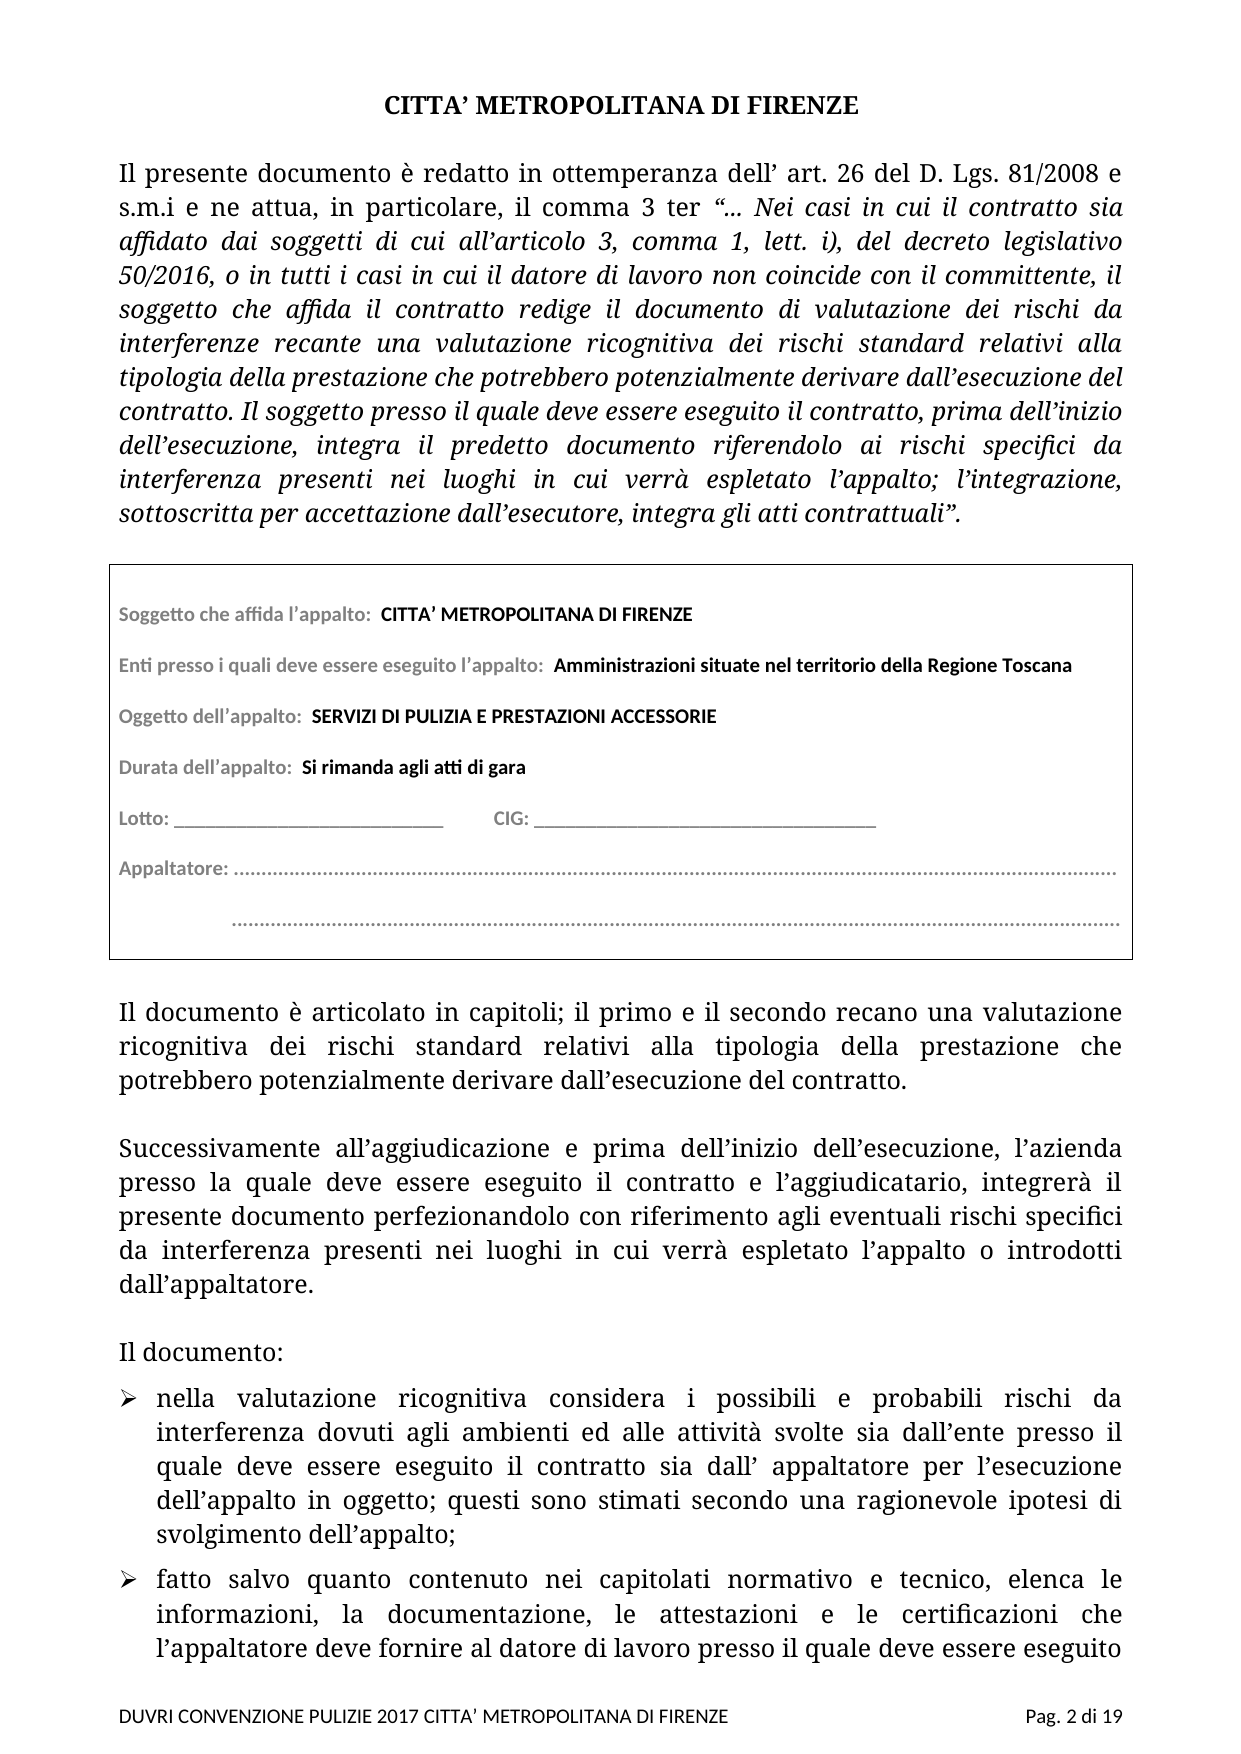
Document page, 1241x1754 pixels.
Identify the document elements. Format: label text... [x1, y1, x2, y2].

text Oggetto dell’appalto: SERVIZI DI PULIZIA E PRESTAZIONI ACCESSORIE [119, 703, 1123, 728]
text Appaltatore: ............................................................................................................................................................... [119, 856, 1123, 881]
text CITTA’ METROPOLITANA DI FIRENZE [119, 87, 1123, 121]
text Soggetto che affida l’appalto: CITTA’ METROPOLITANA DI FIRENZE [119, 601, 1123, 627]
text Successivamente all’aggiudicazione e prima dell’inizio dell’esecuzione, l’azienda presso la quale deve essere eseguito il contratto e l’aggiudicatario, integrerà il presente documento perfezionandolo con riferimento agli eventuali rischi specifici da interferenza presenti nei luoghi in cui verrà espletato l’appalto o introdotti dall’appaltatore. [119, 1131, 1123, 1301]
text Lotto: __________________________ CIG: _________________________________ [119, 805, 1123, 830]
text Il documento: [119, 1335, 1123, 1369]
text Il documento è articolato in capitoli; il primo e il secondo recano una valutazione ricognitiva dei rischi standard relativi alla tipologia della prestazione che potrebbero potenzialmente derivare dall’esecuzione del contratto. [119, 994, 1123, 1097]
text Durata dell’appalto: Si rimanda agli atti di gara [119, 754, 1123, 779]
list fatto salvo quanto contenuto nei capitolati normativo e tecnico, elenca le informazioni, la documentazione, le attestazioni e le certificazioni che l’appaltatore deve fornire al datore di lavoro presso il quale deve essere eseguito [119, 1562, 1123, 1664]
list nella valutazione ricognitiva considera i possibili e probabili rischi da interferenza dovuti agli ambienti ed alle attività svolte sia dall’ente presso il quale deve essere eseguito il contratto sia dall’ appaltatore per l’esecuzione dell’appalto in oggetto; questi sono stimati secondo una ragionevole ipotesi di svolgimento dell’appalto; [119, 1381, 1123, 1551]
text ................................................................................................................................................................ [119, 906, 1123, 932]
text Enti presso i quali deve essere eseguito l’appalto: Amministrazioni situate nel territorio della Regione Toscana [119, 652, 1123, 678]
text Il presente documento è redatto in ottemperanza dell’ art. 26 del D. Lgs. 81/2008 e s.m.i e ne attua, in particolare, il comma 3 ter “... Nei casi in cui il contratto sia affidato dai soggetti di cui all’articolo 3, comma 1, lett. i), del decreto legislativo 50/2016, o in tutti i casi in cui il datore di lavoro non coincide con il committente, il soggetto che affida il contratto redige il documento di valutazione dei rischi da interferenze recante una valutazione ricognitiva dei rischi standard relativi alla tipologia della prestazione che potrebbero potenzialmente derivare dall’esecuzione del contratto. Il soggetto presso il quale deve essere eseguito il contratto, prima dell’inizio dell’esecuzione, integra il predetto documento riferendolo ai rischi specifici da interferenza presenti nei luoghi in cui verrà espletato l’appalto; l’integrazione, sottoscritta per accettazione dall’esecutore, integra gli atti contrattuali”. [119, 156, 1123, 530]
